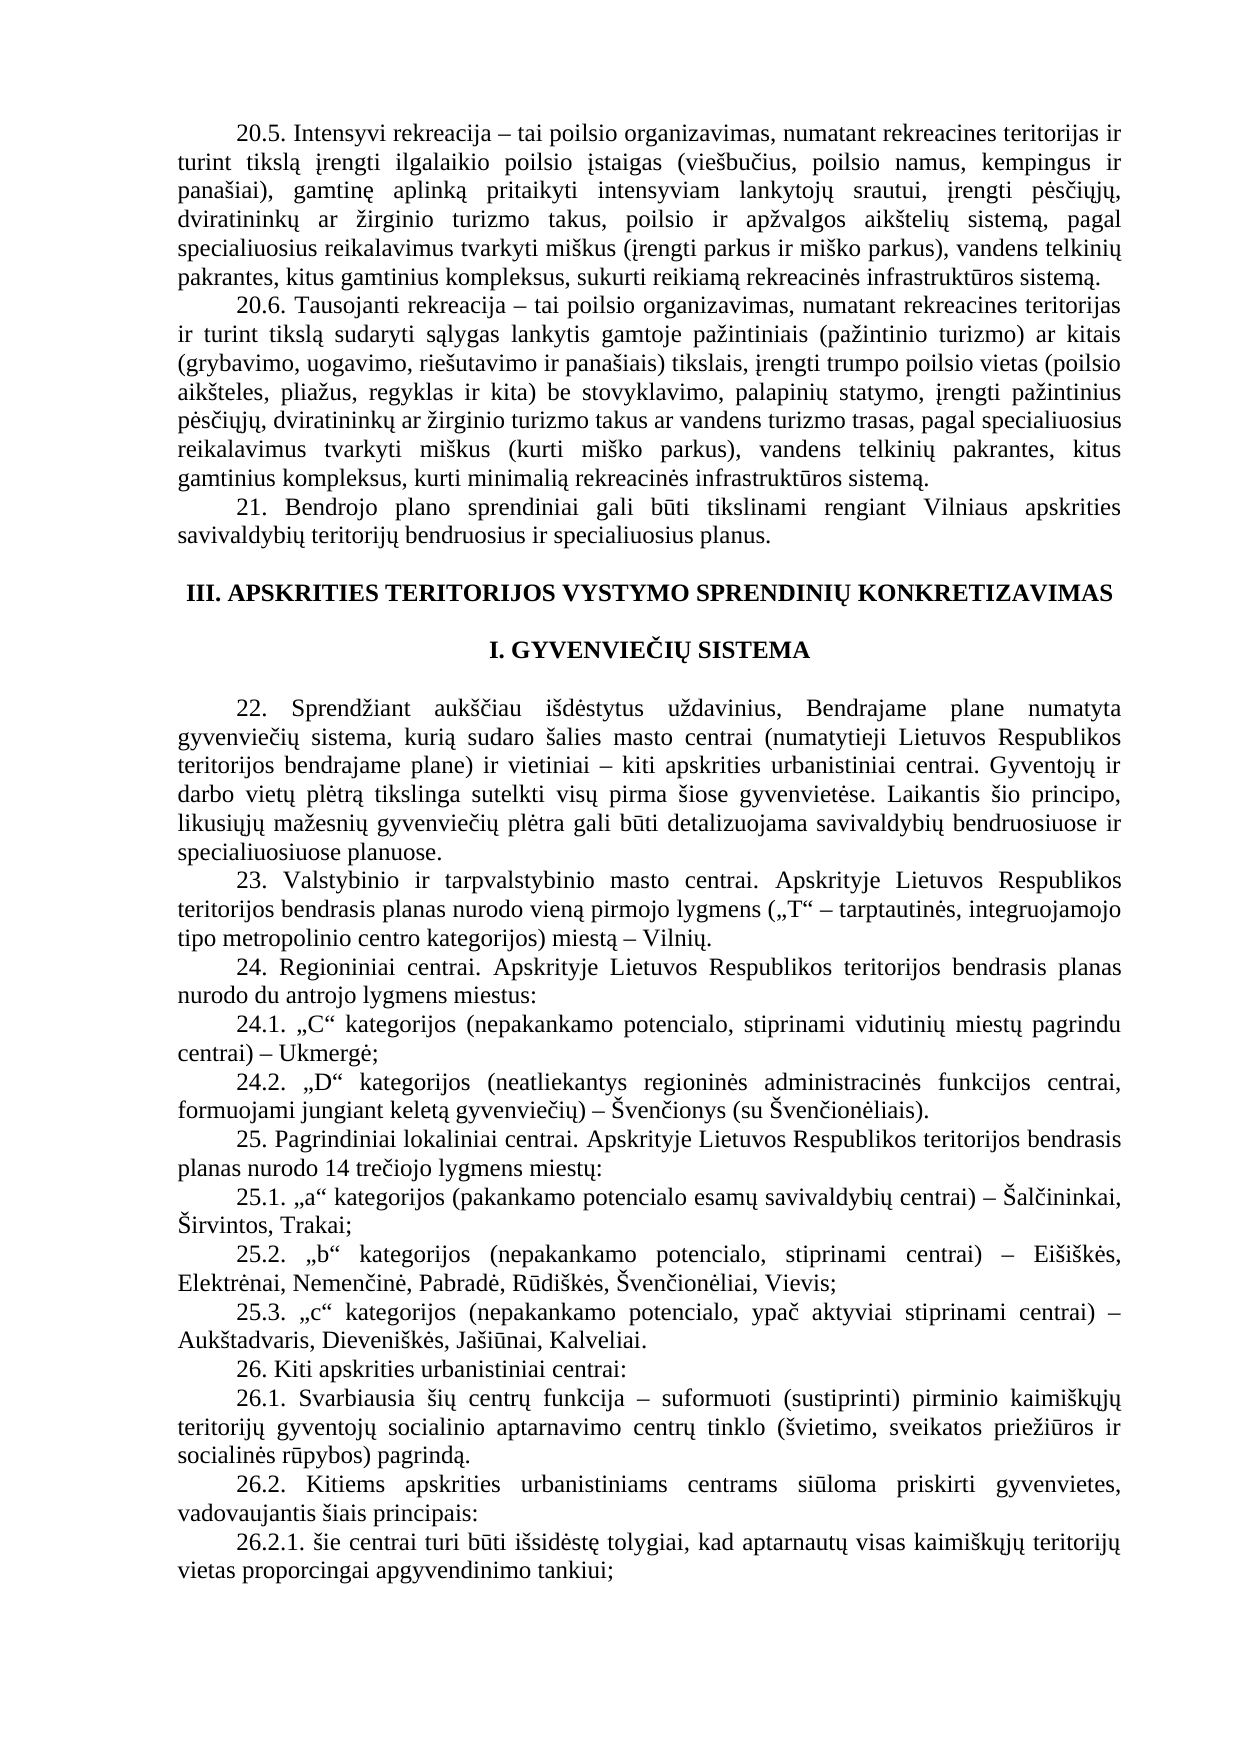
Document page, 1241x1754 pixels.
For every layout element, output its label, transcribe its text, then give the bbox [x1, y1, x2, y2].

text 25.1. „a“ kategorijos (pakankamo potencialo esamų savivaldybių centrai) – Šalčininkai, Širvintos, Trakai; [177, 1182, 1122, 1239]
text 22. Sprendžiant aukščiau išdėstytus uždavinius, Bendrajame plane numatyta gyvenviečių sistema, kurią sudaro šalies masto centrai (numatytieji Lietuvos Respublikos teritorijos bendrajame plane) ir vietiniai – kiti apskrities urbanistiniai centrai. Gyventojų ir darbo vietų plėtrą tikslinga sutelkti visų pirma šiose gyvenvietėse. Laikantis šio principo, likusiųjų mažesnių gyvenviečių plėtra gali būti detalizuojama savivaldybių bendruosiuose ir specialiuosiuose planuose. [177, 693, 1122, 866]
text 26.1. Svarbiausia šių centrų funkcija – suformuoti (sustiprinti) pirminio kaimiškųjų teritorijų gyventojų socialinio aptarnavimo centrų tinklo (švietimo, sveikatos priežiūros ir socialinės rūpybos) pagrindą. [177, 1383, 1122, 1469]
text 25. Pagrindiniai lokaliniai centrai. Apskrityje Lietuvos Respublikos teritorijos bendrasis planas nurodo 14 trečiojo lygmens miestų: [177, 1124, 1122, 1182]
text I. GYVENVIEČIŲ SISTEMA [177, 636, 1122, 664]
text 25.2. „b“ kategorijos (nepakankamo potencialo, stiprinami centrai) – Eišiškės, Elektrėnai, Nemenčinė, Pabradė, Rūdiškės, Švenčionėliai, Vievis; [177, 1239, 1122, 1297]
text 25.3. „c“ kategorijos (nepakankamo potencialo, ypač aktyviai stiprinami centrai) – Aukštadvaris, Dieveniškės, Jašiūnai, Kalveliai. [177, 1297, 1122, 1354]
text 26.2.1. šie centrai turi būti išsidėstę tolygiai, kad aptarnautų visas kaimiškųjų teritorijų vietas proporcingai apgyvendinimo tankiui; [177, 1527, 1122, 1584]
text 20.6. Tausojanti rekreacija – tai poilsio organizavimas, numatant rekreacines teritorijas ir turint tikslą sudaryti sąlygas lankytis gamtoje pažintiniais (pažintinio turizmo) ar kitais (grybavimo, uogavimo, riešutavimo ir panašiais) tikslais, įrengti trumpo poilsio vietas (poilsio aikšteles, pliažus, regyklas ir kita) be stovyklavimo, palapinių statymo, įrengti pažintinius pėsčiųjų, dviratininkų ar žirginio turizmo takus ar vandens turizmo trasas, pagal specialiuosius reikalavimus tvarkyti miškus (kurti miško parkus), vandens telkinių pakrantes, kitus gamtinius kompleksus, kurti minimalią rekreacinės infrastruktūros sistemą. [177, 291, 1122, 492]
text 23. Valstybinio ir tarpvalstybinio masto centrai. Apskrityje Lietuvos Respublikos teritorijos bendrasis planas nurodo vieną pirmojo lygmens („T“ – tarptautinės, integruojamojo tipo metropolinio centro kategorijos) miestą – Vilnių. [177, 866, 1122, 952]
text 21. Bendrojo plano sprendiniai gali būti tikslinami rengiant Vilniaus apskrities savivaldybių teritorijų bendruosius ir specialiuosius planus. [177, 492, 1122, 549]
text III. APSKRITIES TERITORIJOS VYSTYMO SPRENDINIŲ KONKRETIZAVIMAS [177, 578, 1122, 607]
text 26.2. Kitiems apskrities urbanistiniams centrams siūloma priskirti gyvenvietes, vadovaujantis šiais principais: [177, 1469, 1122, 1527]
text 26. Kiti apskrities urbanistiniai centrai: [177, 1354, 1122, 1383]
text 24.2. „D“ kategorijos (neatliekantys regioninės administracinės funkcijos centrai, formuojami jungiant keletą gyvenviečių) – Švenčionys (su Švenčionėliais). [177, 1067, 1122, 1124]
text 24.1. „C“ kategorijos (nepakankamo potencialo, stiprinami vidutinių miestų pagrindu centrai) – Ukmergė; [177, 1009, 1122, 1067]
text 24. Regioniniai centrai. Apskrityje Lietuvos Respublikos teritorijos bendrasis planas nurodo du antrojo lygmens miestus: [177, 952, 1122, 1009]
text 20.5. Intensyvi rekreacija – tai poilsio organizavimas, numatant rekreacines teritorijas ir turint tikslą įrengti ilgalaikio poilsio įstaigas (viešbučius, poilsio namus, kempingus ir panašiai), gamtinę aplinką pritaikyti intensyviam lankytojų srautui, įrengti pėsčiųjų, dviratininkų ar žirginio turizmo takus, poilsio ir apžvalgos aikštelių sistemą, pagal specialiuosius reikalavimus tvarkyti miškus (įrengti parkus ir miško parkus), vandens telkinių pakrantes, kitus gamtinius kompleksus, sukurti reikiamą rekreacinės infrastruktūros sistemą. [177, 118, 1122, 291]
